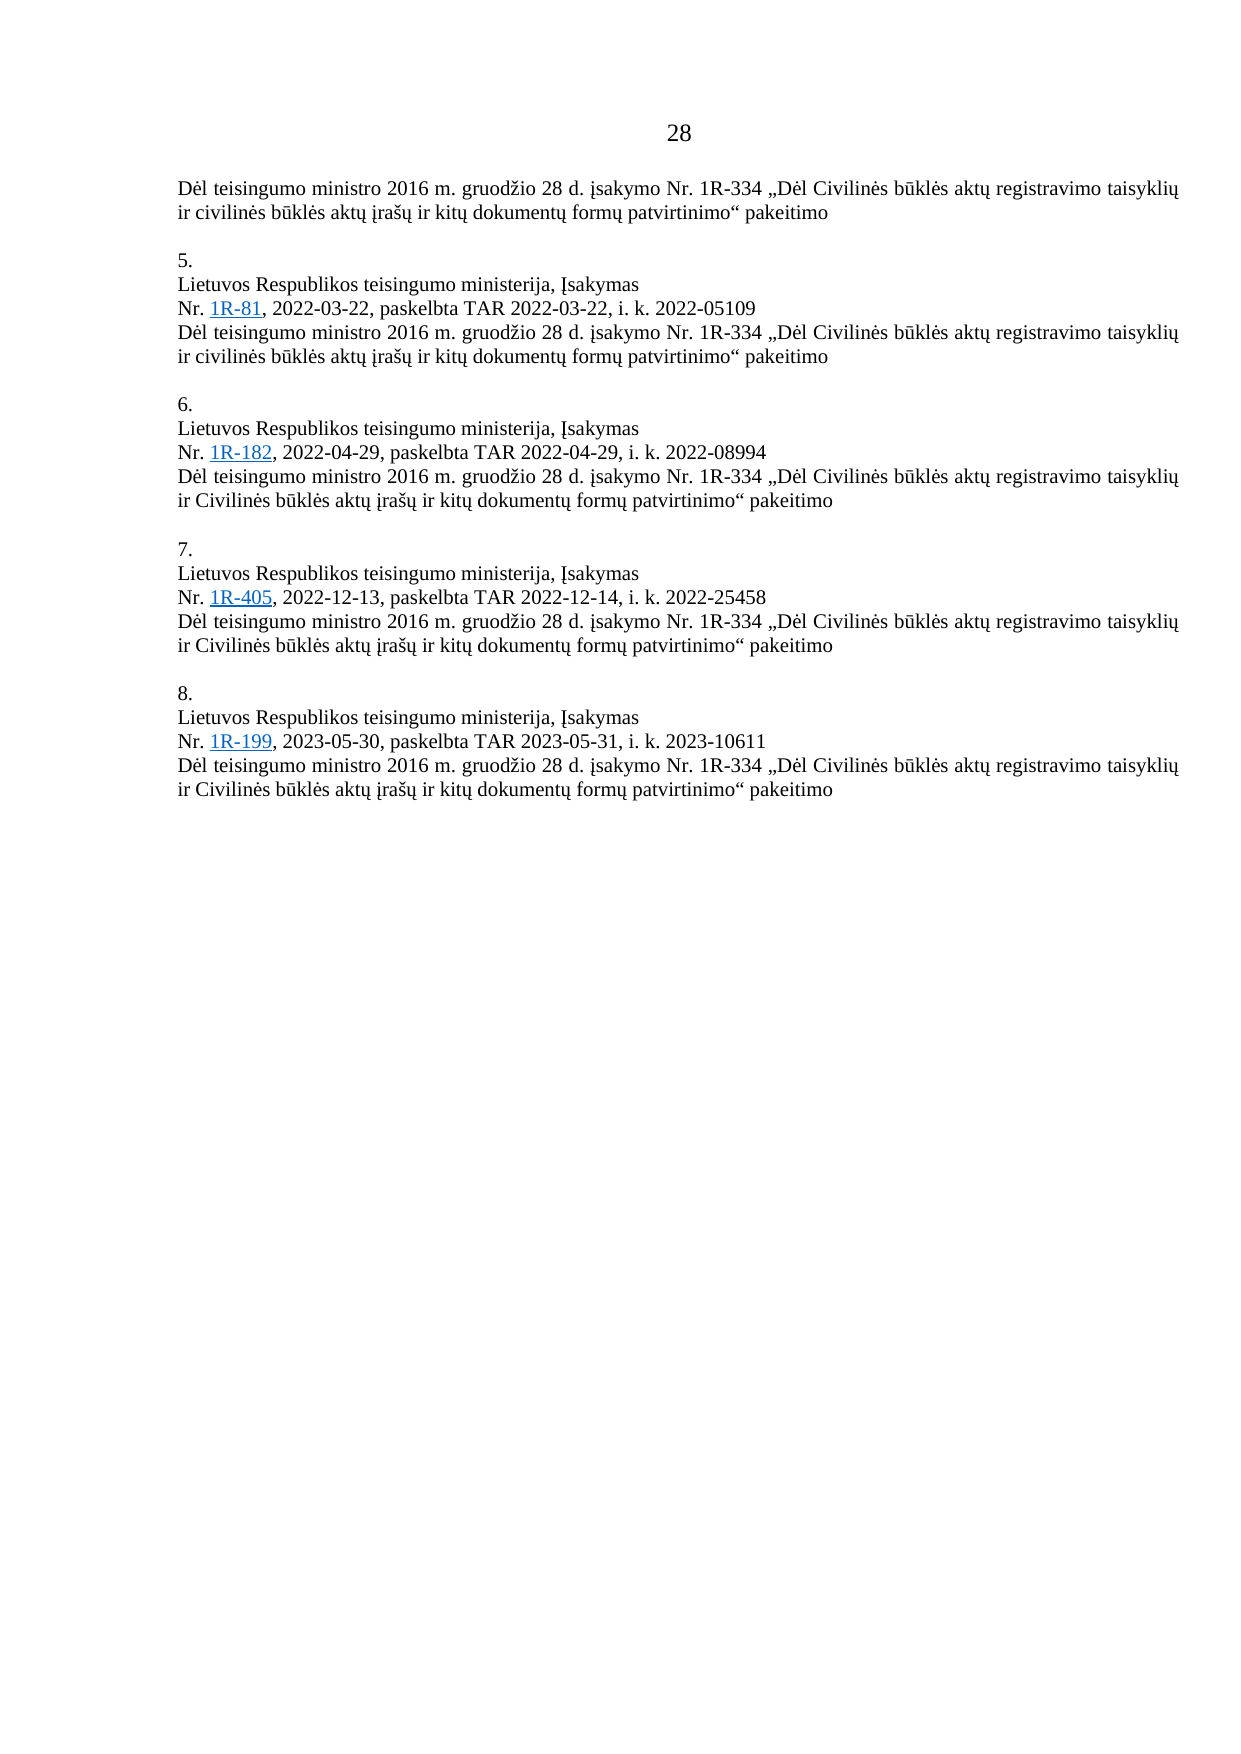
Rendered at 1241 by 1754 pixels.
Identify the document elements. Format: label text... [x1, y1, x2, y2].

text Nr. 1R-81, 2022-03-22, paskelbta TAR 2022-03-22, i. k. 2022-05109 [177, 296, 1181, 320]
text 5. [177, 248, 1181, 272]
text Lietuvos Respublikos teisingumo ministerija, Įsakymas [177, 561, 1181, 585]
text Dėl teisingumo ministro 2016 m. gruodžio 28 d. įsakymo Nr. 1R-334 „Dėl Civilinės būklės aktų registravimo taisyklių ir Civilinės būklės aktų įrašų ir kitų dokumentų formų patvirtinimo“ pakeitimo [177, 609, 1181, 657]
text Dėl teisingumo ministro 2016 m. gruodžio 28 d. įsakymo Nr. 1R-334 „Dėl Civilinės būklės aktų registravimo taisyklių ir civilinės būklės aktų įrašų ir kitų dokumentų formų patvirtinimo“ pakeitimo [177, 320, 1181, 368]
text Nr. 1R-182, 2022-04-29, paskelbta TAR 2022-04-29, i. k. 2022-08994 [177, 440, 1181, 464]
text 8. [177, 681, 1181, 705]
text 6. [177, 392, 1181, 416]
text Lietuvos Respublikos teisingumo ministerija, Įsakymas [177, 272, 1181, 296]
text Dėl teisingumo ministro 2016 m. gruodžio 28 d. įsakymo Nr. 1R-334 „Dėl Civilinės būklės aktų registravimo taisyklių ir Civilinės būklės aktų įrašų ir kitų dokumentų formų patvirtinimo“ pakeitimo [177, 753, 1181, 801]
text Nr. 1R-405, 2022-12-13, paskelbta TAR 2022-12-14, i. k. 2022-25458 [177, 585, 1181, 609]
text Dėl teisingumo ministro 2016 m. gruodžio 28 d. įsakymo Nr. 1R-334 „Dėl Civilinės būklės aktų registravimo taisyklių ir Civilinės būklės aktų įrašų ir kitų dokumentų formų patvirtinimo“ pakeitimo [177, 464, 1181, 512]
text Lietuvos Respublikos teisingumo ministerija, Įsakymas [177, 705, 1181, 729]
text Nr. 1R-199, 2023-05-30, paskelbta TAR 2023-05-31, i. k. 2023-10611 [177, 729, 1181, 753]
text Lietuvos Respublikos teisingumo ministerija, Įsakymas [177, 416, 1181, 440]
text Dėl teisingumo ministro 2016 m. gruodžio 28 d. įsakymo Nr. 1R-334 „Dėl Civilinės būklės aktų registravimo taisyklių ir civilinės būklės aktų įrašų ir kitų dokumentų formų patvirtinimo“ pakeitimo [177, 176, 1181, 224]
text 7. [177, 537, 1181, 561]
